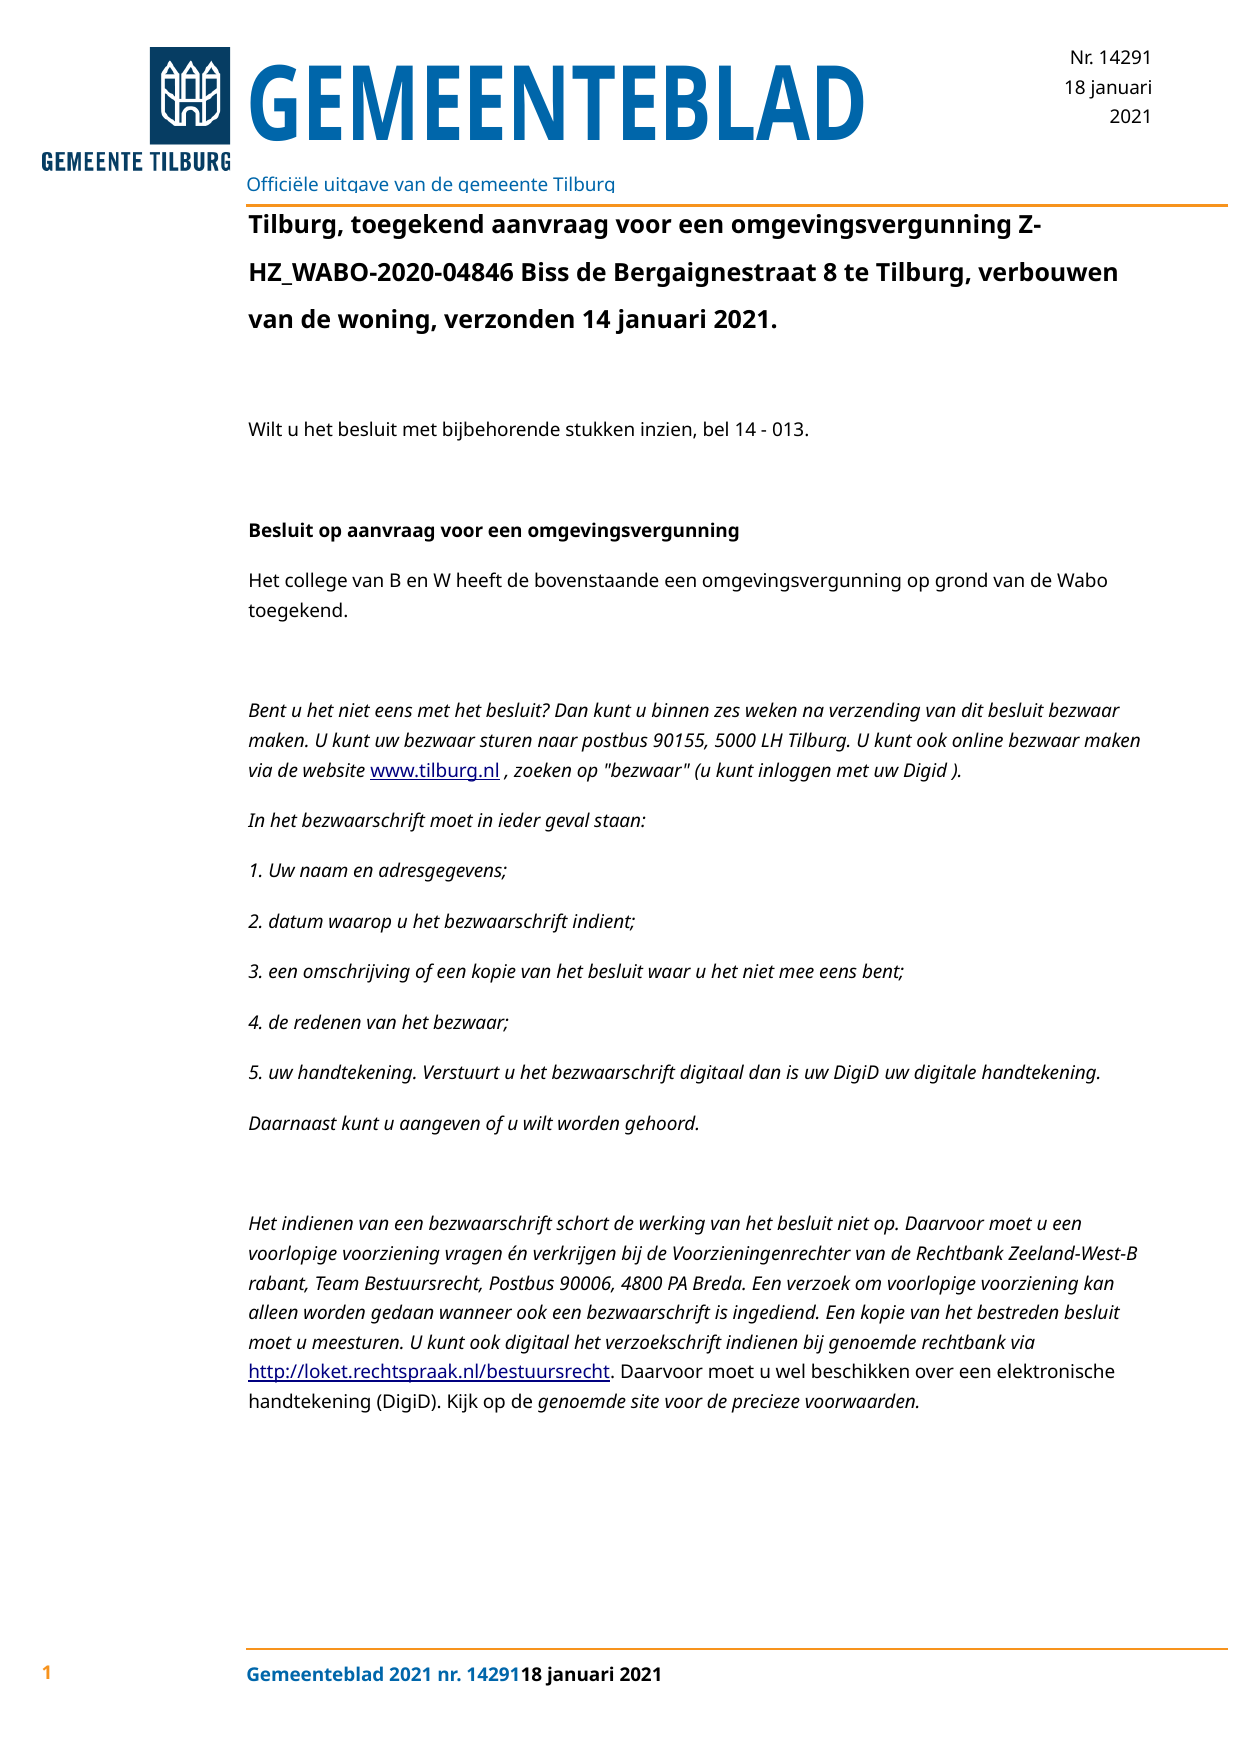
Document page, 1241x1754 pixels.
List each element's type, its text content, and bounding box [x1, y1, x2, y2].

text 2. datum waarop u het bezwaarschrift indient; [248, 908, 1152, 934]
text Bent u het niet eens met het besluit? Dan kunt u binnen zes weken na verzending van dit besluit bezwaar maken. U kunt uw bezwaar sturen naar postbus 90155, 5000 LH Tilburg. U kunt ook online bezwaar maken via de website www.tilburg.nl , zoeken op "bezwaar" (u kunt inloggen met uw Digid ). [248, 698, 1152, 782]
text 3. een omschrijving of een kopie van het besluit waar u het niet mee eens bent; [248, 958, 1152, 984]
text Besluit op aanvraag voor een omgevingsvergunning [248, 517, 1152, 542]
text Het indienen van een bezwaarschrift schort de werking van het besluit niet op. Daarvoor moet u een voorlopige voorziening vragen én verkrijgen bij de Voorzieningenrechter van de Rechtbank Zeeland-West-B rabant, Team Bestuursrecht, Postbus 90006, 4800 PA Breda. Een verzoek om voorlopige voorziening kan alleen worden gedaan wanneer ook een bezwaarschrift is ingediend. Een kopie van het bestreden besluit moet u meesturen. U kunt ook digitaal het verzoekschrift indienen bij genoemde rechtbank via http://loket.rechtspraak.nl/bestuursrecht. Daarvoor moet u wel beschikken over een elektronische handtekening (DigiD). Kijk op de genoemde site voor de precieze voorwaarden. [248, 1211, 1152, 1414]
text Tilburg, toegekend aanvraag voor een omgevingsvergunning Z-HZ_WABO-2020-04846 Biss de Bergaignestraat 8 te Tilburg, verbouwen van de woning, verzonden 14 januari 2021. [248, 207, 1152, 336]
picture [41, 47, 231, 172]
text Daarnaast kunt u aangeven of u wilt worden gehoord. [248, 1110, 1152, 1135]
text Het college van B en W heeft de bovenstaande een omgevingsvergunning op grond van de Wabo toegekend. [248, 567, 1152, 622]
text Wilt u het besluit met bijbehorende stukken inzien, bel 14 - 013. [248, 416, 1152, 442]
text 4. de redenen van het bezwaar; [248, 1009, 1152, 1034]
text 1. Uw naam en adresgegevens; [248, 858, 1152, 883]
text 5. uw handtekening. Verstuurt u het bezwaarschrift digitaal dan is uw DigiD uw digitale handtekening. [248, 1059, 1152, 1085]
text In het bezwaarschrift moet in ieder geval staan: [248, 807, 1152, 833]
